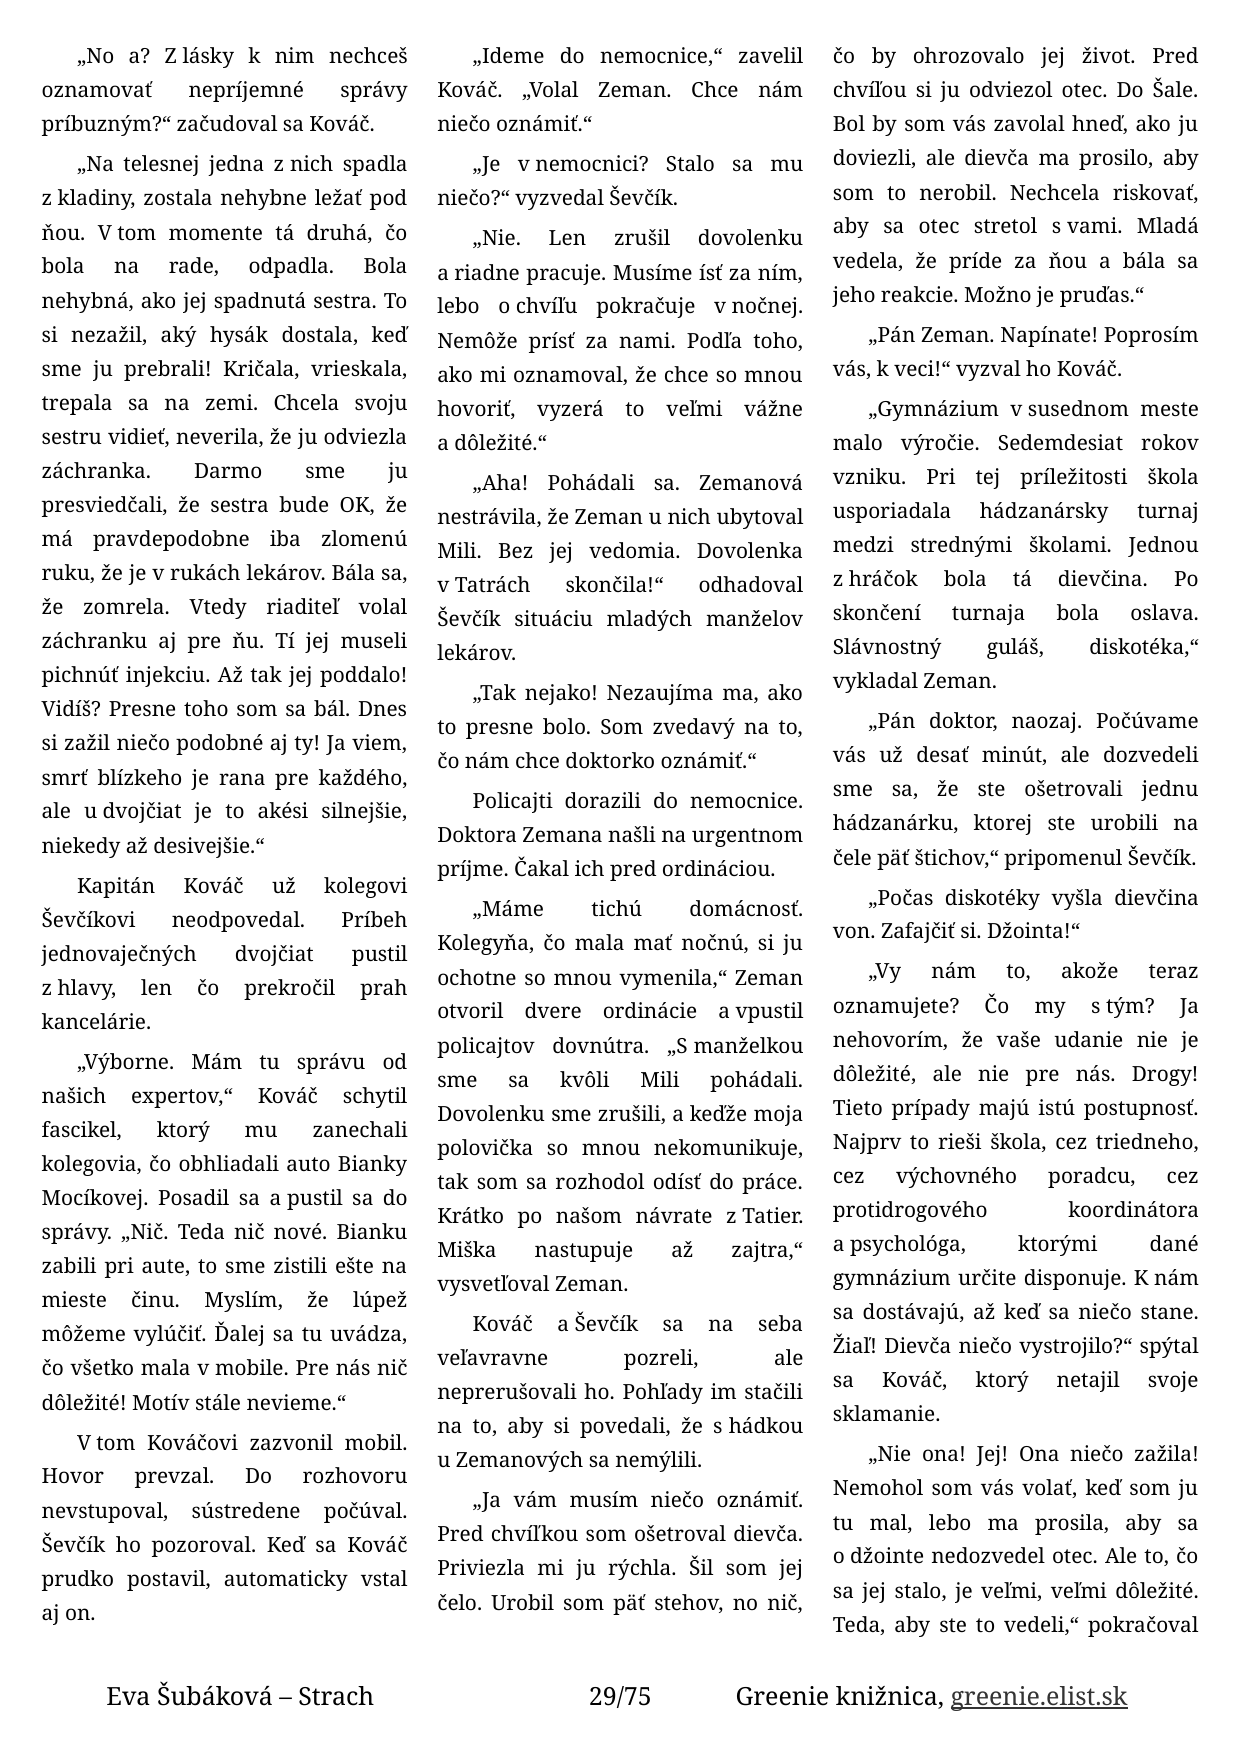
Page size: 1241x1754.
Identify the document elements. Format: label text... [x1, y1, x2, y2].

text „Vy nám to, akože teraz oznamujete? Čo my s tým? Ja nehovorím, že vaše udanie nie je dôležité, ale nie pre nás. Drogy! Tieto prípady majú istú postupnosť. Najprv to rieši škola, cez triedneho, cez výchovného poradcu, cez protidrogového koordinátora a psychológa, ktorými dané gymnázium určite disponuje. K nám sa dostávajú, až keď sa niečo stane. Žiaľ! Dievča niečo vystrojilo?“ spýtal sa Kováč, ktorý netajil svoje sklamanie. [833, 957, 1199, 1428]
text „Počas diskotéky vyšla dievčina von. Zafajčiť si. Džointa!“ [833, 883, 1199, 945]
text V tom Kováčovi zazvonil mobil. Hovor prevzal. Do rozhovoru nevstupoval, sústredene počúval. Ševčík ho pozoroval. Keď sa Kováč prudko postavil, automaticky vstal aj on. [41, 1428, 408, 1626]
text „Je v nemocnici? Stalo sa mu niečo?“ vyzvedal Ševčík. [437, 149, 803, 212]
text „Gymnázium v susednom meste malo výročie. Sedemdesiat rokov vzniku. Pri tej príležitosti škola usporiadala hádzanársky turnaj medzi strednými školami. Jednou z hráčok bola tá dievčina. Po skončení turnaja bola oslava. Slávnostný guláš, diskotéka,“ vykladal Zeman. [833, 394, 1199, 695]
text čo by ohrozovalo jej život. Pred chvíľou si ju odviezol otec. Do Šale. Bol by som vás zavolal hneď, ako ju doviezli, ale dievča ma prosilo, aby som to nerobil. Nechcela riskovať, aby sa otec stretol s vami. Mladá vedela, že príde za ňou a bála sa jeho reakcie. Možno je pruďas.“ [833, 41, 1199, 308]
text Kováč a Ševčík sa na seba veľavravne pozreli, ale neprerušovali ho. Pohľady im stačili na to, aby si povedali, že s hádkou u Zemanových sa nemýlili. [437, 1309, 803, 1474]
text „Výborne. Mám tu správu od našich expertov,“ Kováč schytil fascikel, ktorý mu zanechali kolegovia, čo obhliadali auto Bianky Mocíkovej. Posadil sa a pustil sa do správy. „Nič. Teda nič nové. Bianku zabili pri aute, to sme zistili ešte na mieste činu. Myslím, že lúpež môžeme vylúčiť. Ďalej sa tu uvádza, čo všetko mala v mobile. Pre nás nič dôležité! Motív stále nevieme.“ [41, 1047, 408, 1416]
text „Ja vám musím niečo oznámiť. Pred chvíľkou som ošetroval dievča. Priviezla mi ju rýchla. Šil som jej čelo. Urobil som päť stehov, no nič, [437, 1485, 803, 1616]
text „Nie ona! Jej! Ona niečo zažila! Nemohol som vás volať, keď som ju tu mal, lebo ma prosila, aby sa o džointe nedozvedel otec. Ale to, čo sa jej stalo, je veľmi, veľmi dôležité. Teda, aby ste to vedeli,“ pokračoval [833, 1439, 1199, 1638]
text „Ideme do nemocnice,“ zavelil Kováč. „Volal Zeman. Chce nám niečo oznámiť.“ [437, 41, 803, 138]
text Kapitán Kováč už kolegovi Ševčíkovi neodpovedal. Príbeh jednovaječných dvojčiat pustil z hlavy, len čo prekročil prah kancelárie. [41, 871, 408, 1035]
text „No a? Z lásky k nim nechceš oznamovať nepríjemné správy príbuzným?“ začudoval sa Kováč. [41, 41, 408, 138]
text „Pán Zeman. Napínate! Poprosím vás, k veci!“ vyzval ho Kováč. [833, 320, 1199, 382]
text „Nie. Len zrušil dovolenku a riadne pracuje. Musíme ísť za ním, lebo o chvíľu pokračuje v nočnej. Nemôže prísť za nami. Podľa toho, ako mi oznamoval, že chce so mnou hovoriť, vyzerá to veľmi vážne a dôležité.“ [437, 223, 803, 456]
text „Pán doktor, naozaj. Počúvame vás už desať minút, ale dozvedeli sme sa, že ste ošetrovali jednu hádzanárku, ktorej ste urobili na čele päť štichov,“ pripomenul Ševčík. [833, 706, 1199, 871]
text „Na telesnej jedna z nich spadla z kladiny, zostala nehybne ležať pod ňou. V tom momente tá druhá, čo bola na rade, odpadla. Bola nehybná, ako jej spadnutá sestra. To si nezažil, aký hysák dostala, keď sme ju prebrali! Kričala, vrieskala, trepala sa na zemi. Chcela svoju sestru vidieť, neverila, že ju odviezla záchranka. Darmo sme ju presviedčali, že sestra bude OK, že má pravdepodobne iba zlomenú ruku, že je v rukách lekárov. Bála sa, že zomrela. Vtedy riaditeľ volal záchranku aj pre ňu. Tí jej museli pichnúť injekciu. Až tak jej poddalo! Vidíš? Presne toho som sa bál. Dnes si zažil niečo podobné aj ty! Ja viem, smrť blízkeho je rana pre každého, ale u dvojčiat je to akési silnejšie, niekedy až desivejšie.“ [41, 149, 408, 859]
text „Máme tichú domácnosť. Kolegyňa, čo mala mať nočnú, si ju ochotne so mnou vymenila,“ Zeman otvoril dvere ordinácie a vpustil policajtov dovnútra. „S manželkou sme sa kvôli Mili pohádali. Dovolenku sme zrušili, a keďže moja polovička so mnou nekomunikuje, tak som sa rozhodol odísť do práce. Krátko po našom návrate z Tatier. Miška nastupuje až zajtra,“ vysvetľoval Zeman. [437, 894, 803, 1298]
text „Tak nejako! Nezaujíma ma, ako to presne bolo. Som zvedavý na to, čo nám chce doktorko oznámiť.“ [437, 678, 803, 775]
text „Aha! Pohádali sa. Zemanová nestrávila, že Zeman u nich ubytoval Mili. Bez jej vedomia. Dovolenka v Tatrách skončila!“ odhadoval Ševčík situáciu mladých manželov lekárov. [437, 468, 803, 667]
text Policajti dorazili do nemocnice. Doktora Zemana našli na urgentnom príjme. Čakal ich pred ordináciou. [437, 786, 803, 883]
